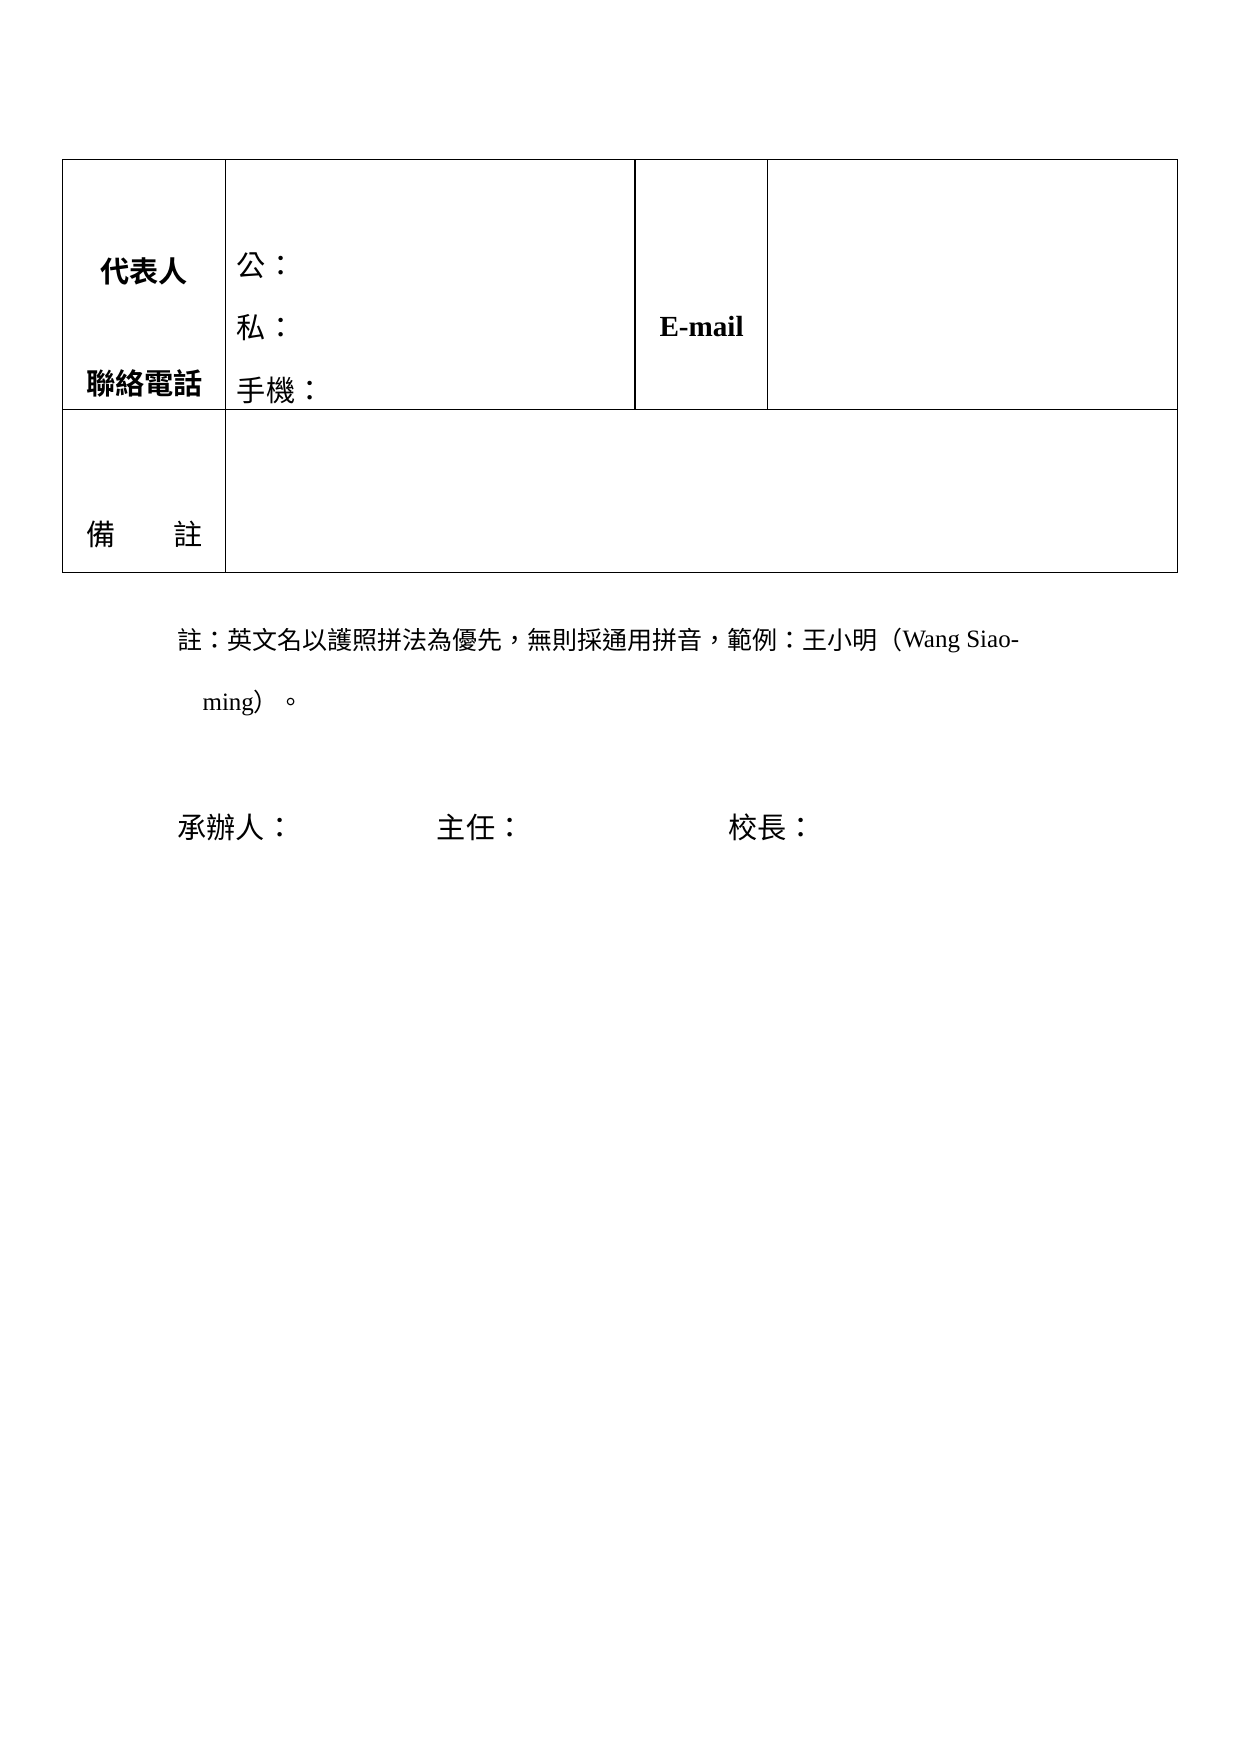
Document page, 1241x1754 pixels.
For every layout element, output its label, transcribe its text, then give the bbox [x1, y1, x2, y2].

table_cell 代表人 聯絡電話 [63, 160, 225, 409]
text 承辦人： 主任： 校長： [177, 784, 1063, 847]
table_cell 公： 私： 手機： [226, 160, 634, 409]
table_cell 備 註 [63, 410, 225, 572]
text 註：英文名以護照拼法為優先，無則採通用拼音，範例：王小明（Wang Siao-ming）。 [177, 597, 1063, 722]
table_cell [768, 160, 1177, 409]
table_cell E-mail [636, 160, 767, 409]
table_cell [226, 410, 1177, 572]
